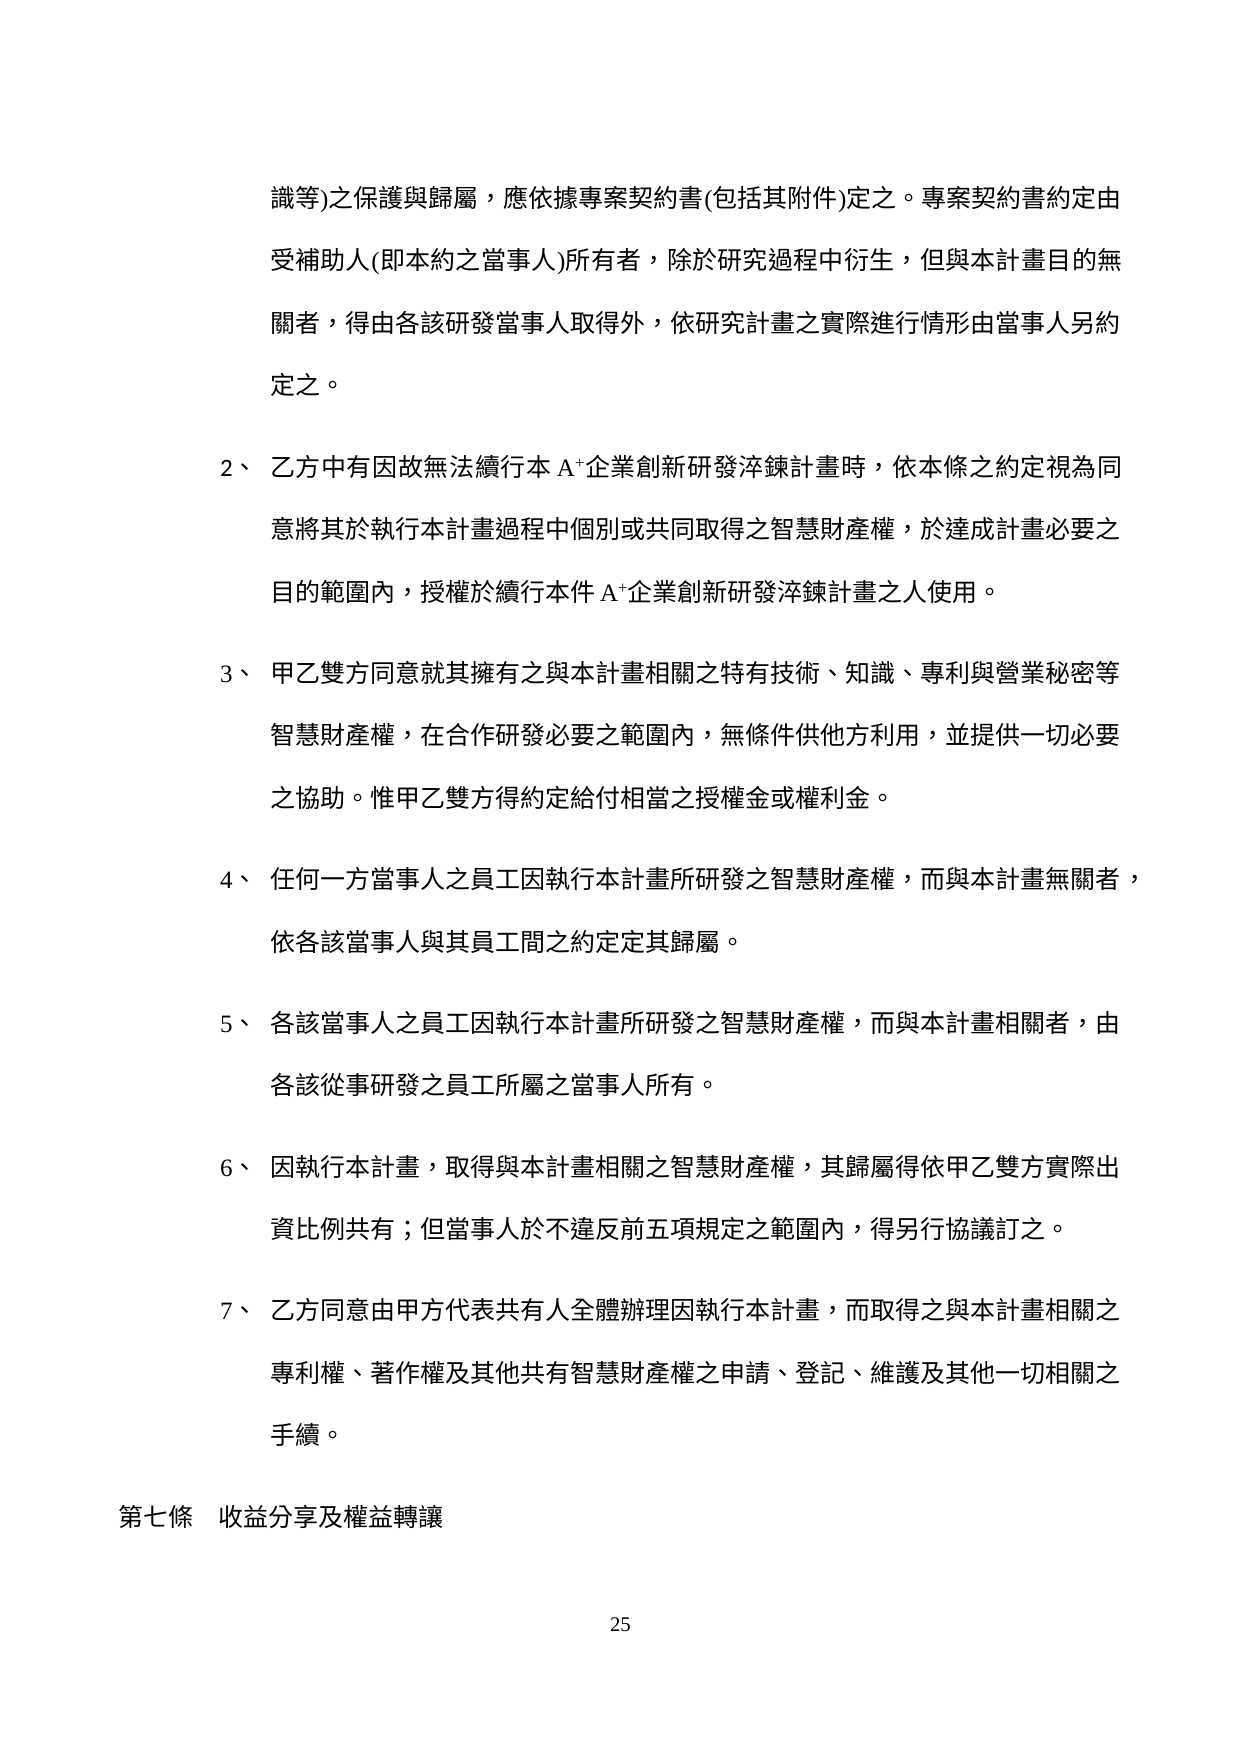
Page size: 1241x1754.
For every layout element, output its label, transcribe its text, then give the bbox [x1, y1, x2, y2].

list 因執行本計畫，取得與本計畫相關之智慧財產權，其歸屬得依甲乙雙方實際出資比例共有；但當事人於不違反前五項規定之範圍內，得另行協議訂之。 [220, 1123, 1122, 1248]
list 識等)之保護與歸屬，應依據專案契約書(包括其附件)定之。專案契約書約定由受補助人(即本約之當事人)所有者，除於研究過程中衍生，但與本計畫目的無關者，得由各該研發當事人取得外，依研究計畫之實際進行情形由當事人另約定之。 [220, 155, 1122, 405]
text 第七條 收益分享及權益轉讓 [118, 1473, 1122, 1536]
list 甲乙雙方同意就其擁有之與本計畫相關之特有技術、知識、專利與營業秘密等智慧財產權，在合作研發必要之範圍內，無條件供他方利用，並提供一切必要之協助。惟甲乙雙方得約定給付相當之授權金或權利金。 [220, 630, 1122, 817]
list 乙方中有因故無法續行本A+企業創新研發淬鍊計畫時，依本條之約定視為同意將其於執行本計畫過程中個別或共同取得之智慧財產權，於達成計畫必要之目的範圍內，授權於續行本件A+企業創新研發淬鍊計畫之人使用。 [220, 423, 1122, 611]
list 各該當事人之員工因執行本計畫所研發之智慧財產權，而與本計畫相關者，由各該從事研發之員工所屬之當事人所有。 [220, 980, 1122, 1105]
list 任何一方當事人之員工因執行本計畫所研發之智慧財產權，而與本計畫無關者，依各該當事人與其員工間之約定定其歸屬。 [220, 836, 1122, 961]
list 乙方同意由甲方代表共有人全體辦理因執行本計畫，而取得之與本計畫相關之專利權、著作權及其他共有智慧財產權之申請、登記、維護及其他一切相關之手續。 [220, 1267, 1122, 1455]
